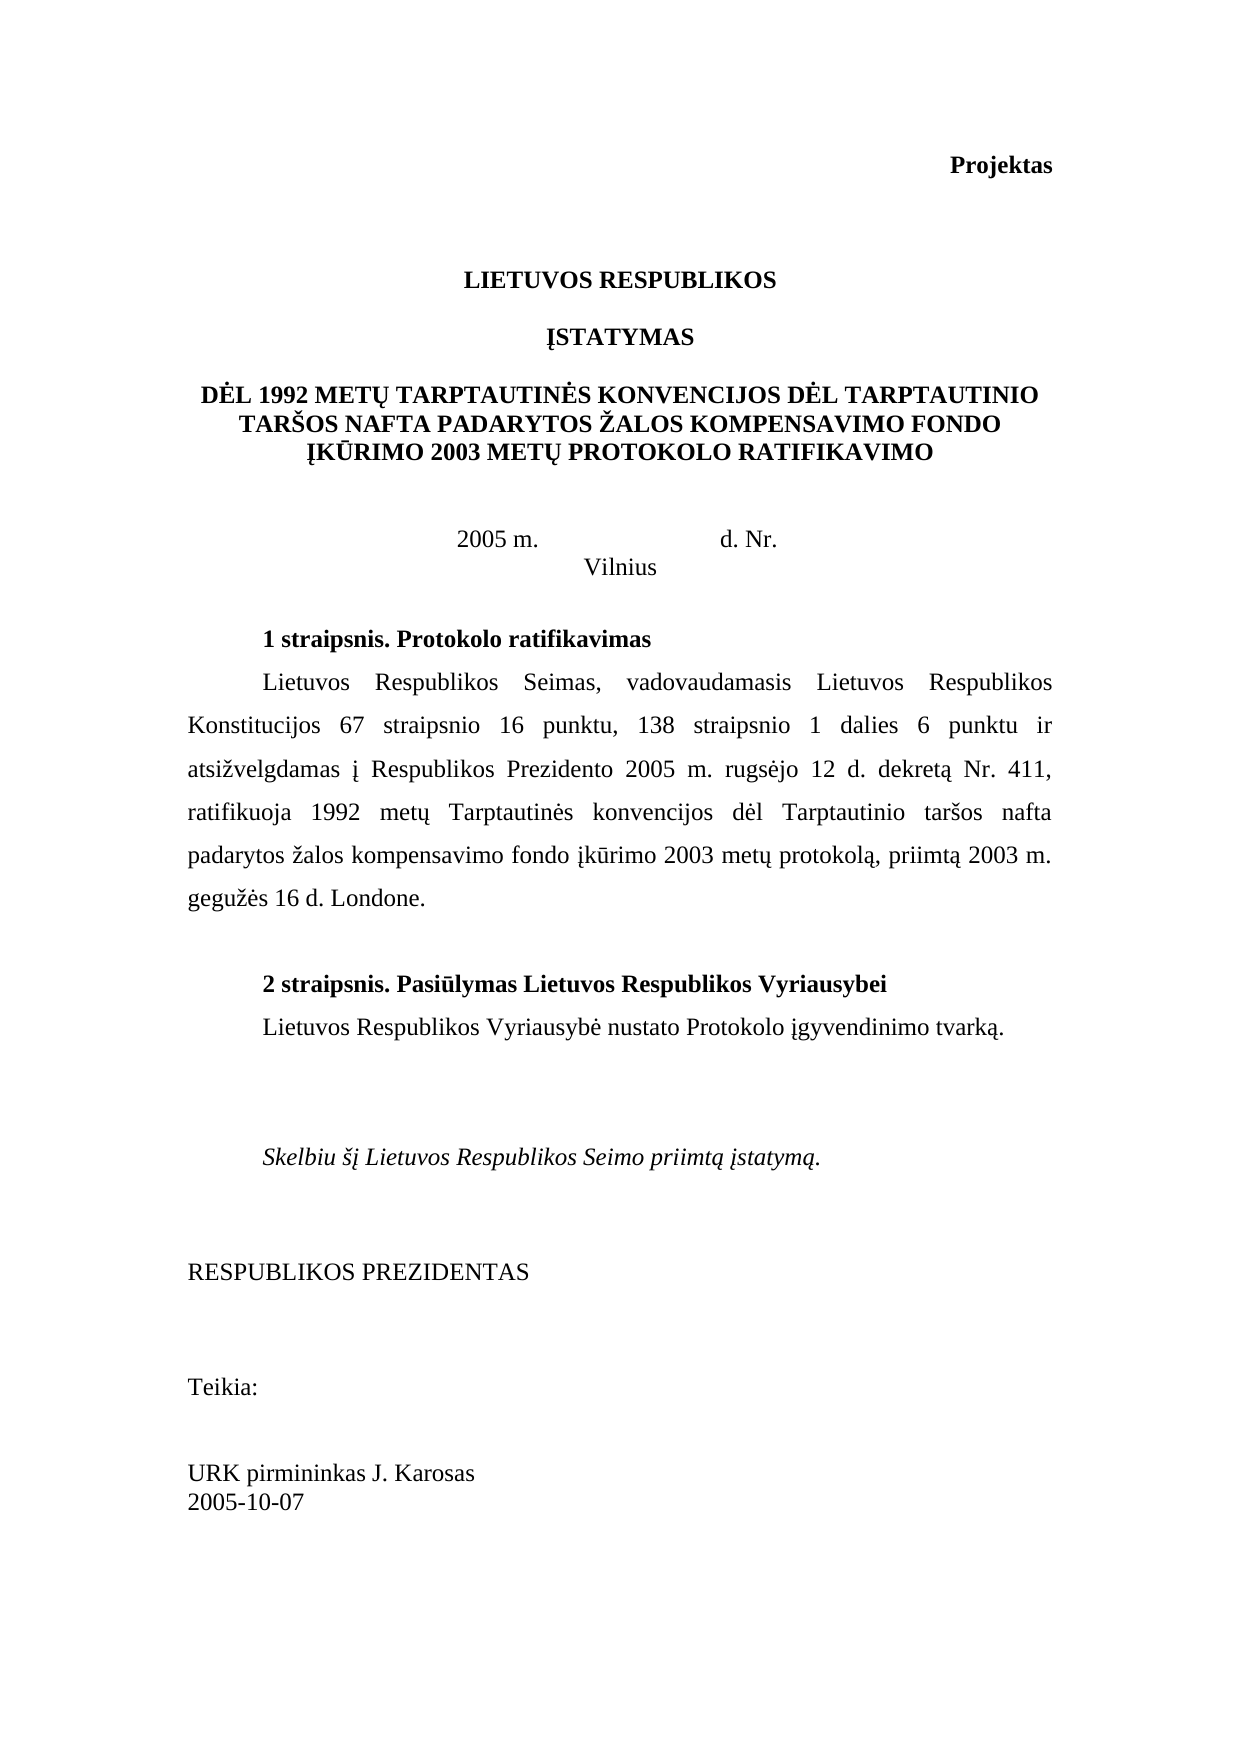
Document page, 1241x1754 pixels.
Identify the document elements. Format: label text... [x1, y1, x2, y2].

text 2005 m. d. Nr. [187, 524, 1053, 552]
text LIETUVOS RESPUBLIKOS [187, 265, 1053, 294]
text Projektas [187, 150, 1053, 179]
text Lietuvos Respublikos Vyriausybė nustato Protokolo įgyvendinimo tvarką. [187, 1012, 1053, 1041]
text 2 straipsnis. Pasiūlymas Lietuvos Respublikos Vyriausybei [187, 969, 1053, 998]
text URK pirmininkas J. Karosas [187, 1458, 1053, 1487]
text 2005-10-07 [187, 1487, 1053, 1516]
text Lietuvos Respublikos Seimas, vadovaudamasis Lietuvos Respublikos Konstitucijos 67 straipsnio 16 punktu, 138 straipsnio 1 dalies 6 punktu ir atsižvelgdamas į Respublikos Prezidento 2005 m. rugsėjo 12 d. dekretą Nr. 411, ratifikuoja 1992 metų Tarptautinės konvencijos dėl Tarptautinio taršos nafta padarytos žalos kompensavimo fondo įkūrimo 2003 metų protokolą, priimtą 2003 m. gegužės 16 d. Londone. [187, 667, 1053, 912]
text Vilnius [187, 552, 1053, 581]
text RESPUBLIKOS PREZIDENTAS [187, 1257, 1053, 1286]
text DĖL 1992 METŲ TARPTAUTINĖS KONVENCIJOS DĖL TARPTAUTINIO TARŠOS NAFTA PADARYTOS ŽALOS KOMPENSAVIMO FONDO ĮKŪRIMO 2003 METŲ PROTOKOLO RATIFIKAVIMO [187, 380, 1053, 466]
text Skelbiu šį Lietuvos Respublikos Seimo priimtą įstatymą. [187, 1142, 1053, 1171]
text Teikia: [187, 1372, 1053, 1401]
text 1 straipsnis. Protokolo ratifikavimas [187, 624, 1053, 653]
text ĮSTATYMAS [187, 322, 1053, 351]
